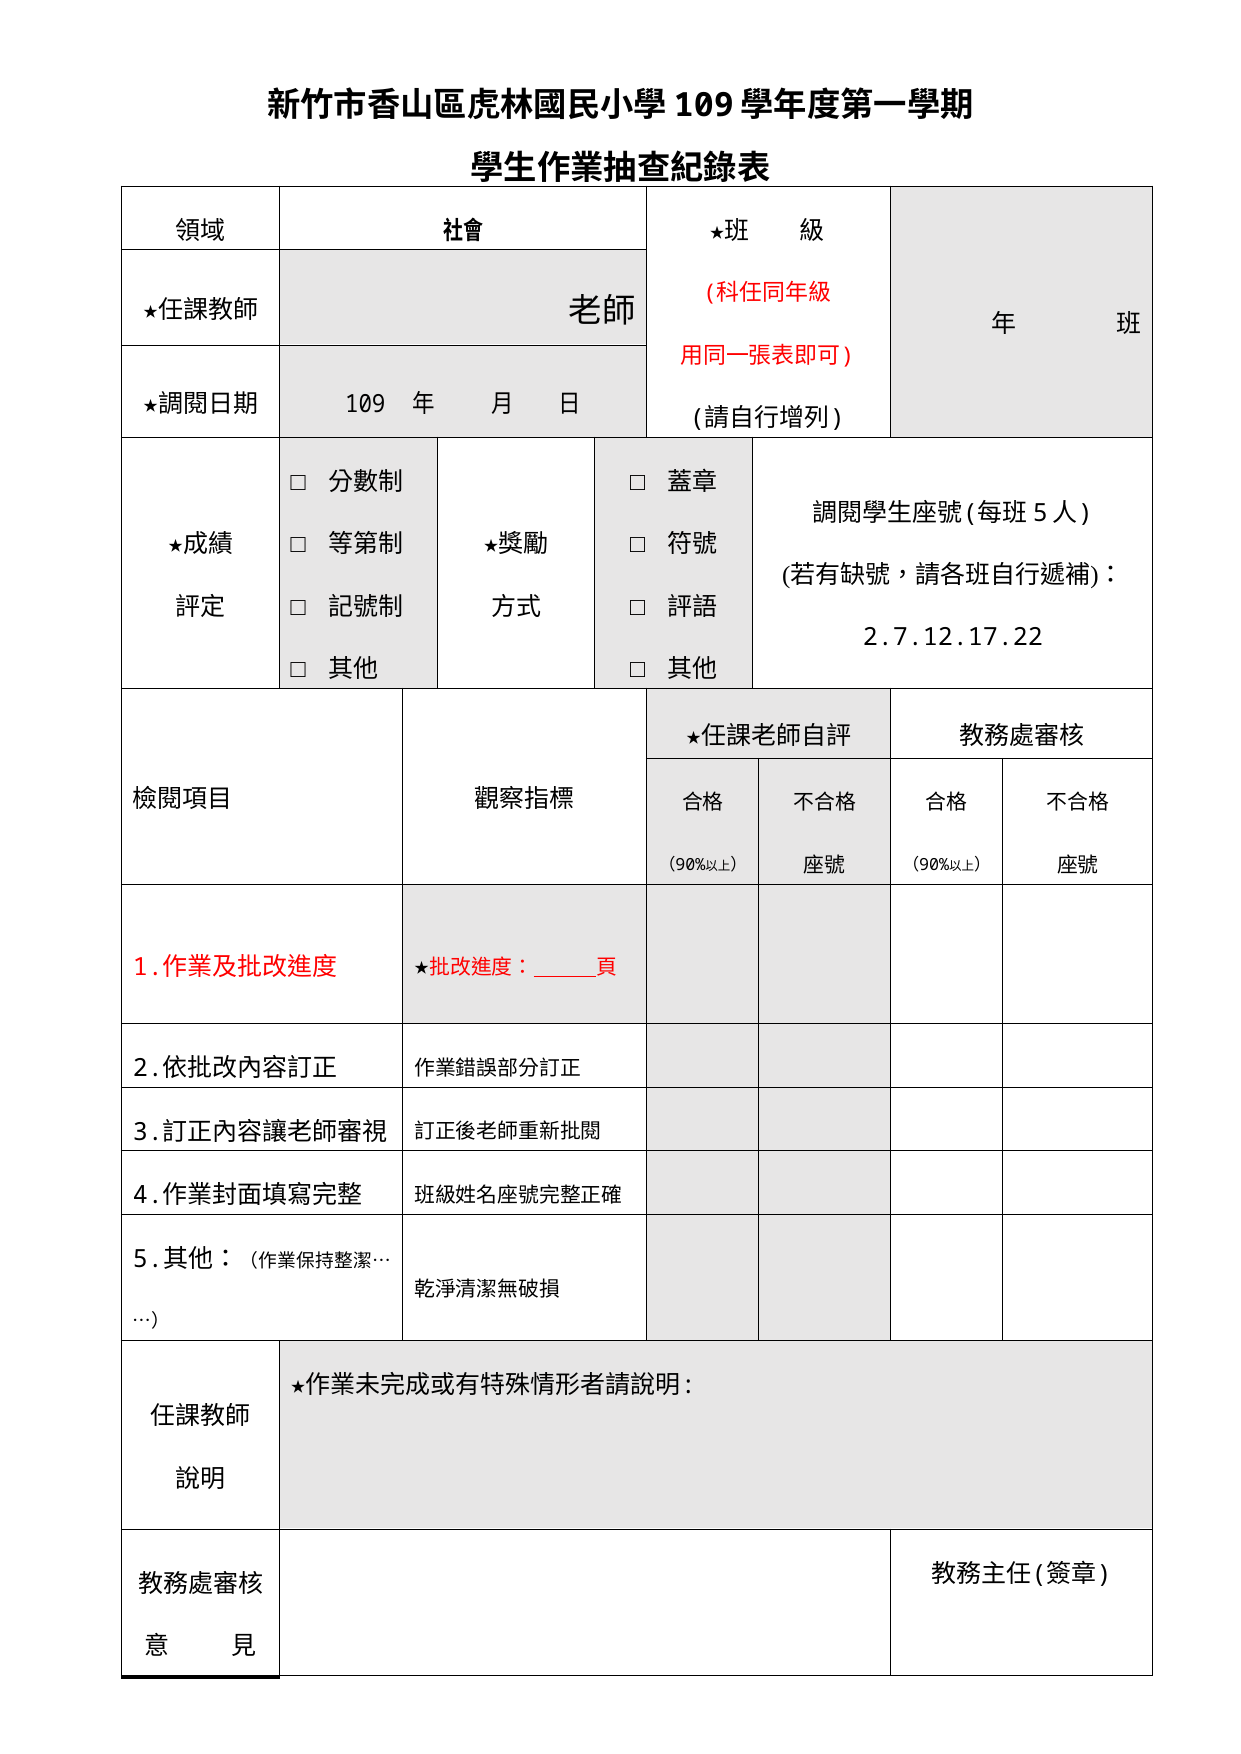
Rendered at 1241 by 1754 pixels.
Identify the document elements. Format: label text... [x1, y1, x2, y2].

table_cell [891, 1215, 1002, 1340]
table_cell 合格 （90%以上） [891, 759, 1002, 884]
table_cell 訂正後老師重新批閱 [403, 1088, 646, 1150]
table_cell [1003, 1151, 1152, 1214]
table_cell [1003, 885, 1152, 1023]
table_cell [759, 1215, 890, 1340]
table_cell 乾淨清潔無破損 [403, 1215, 646, 1340]
table_cell 不合格 座號 [759, 759, 890, 884]
table_cell 班級姓名座號完整正確 [403, 1151, 646, 1214]
table_cell 5.其他：（作業保持整潔……） [122, 1215, 402, 1340]
text 學生作業抽查紀錄表 [148, 123, 1092, 186]
table_cell 觀察指標 [403, 689, 646, 884]
table_cell 不合格 座號 [1003, 759, 1152, 884]
table_cell 分數制 等第制 記號制 其他 [280, 438, 437, 688]
table_cell [1003, 1088, 1152, 1150]
table_header 社會 [280, 187, 646, 249]
table_cell 老師 [280, 250, 646, 344]
table_cell 教務處審核意 見 [122, 1530, 279, 1674]
table_cell ★成績 評定 [122, 438, 279, 688]
table_header ★班 級 (科任同年級 用同一張表即可) (請自行增列) [647, 187, 890, 437]
table_cell [891, 1088, 1002, 1150]
table_cell 調閱學生座號(每班5人) (若有缺號，請各班自行遞補)： 2.7.12.17.22 [753, 438, 1152, 688]
table_cell ★獎勵 方式 [438, 438, 594, 688]
table_cell 蓋章 符號 評語 其他 [595, 438, 752, 688]
table_cell 合格 （90%以上） [647, 759, 758, 884]
table_cell [759, 885, 890, 1023]
table_cell 任課教師 說明 [122, 1341, 279, 1528]
table_cell [759, 1151, 890, 1214]
table_cell 教務處審核 [891, 689, 1152, 758]
table_cell 3.訂正內容讓老師審視 [122, 1088, 402, 1150]
table_cell [1003, 1024, 1152, 1087]
table_cell [759, 1024, 890, 1087]
table_cell [759, 1088, 890, 1150]
table_cell [647, 1088, 758, 1150]
table_cell 作業錯誤部分訂正 [403, 1024, 646, 1087]
table_cell 2.依批改內容訂正 [122, 1024, 402, 1087]
table_cell [1003, 1215, 1152, 1340]
table_cell 109 年 月 日 [280, 346, 646, 437]
table_cell ★作業未完成或有特殊情形者請說明: [280, 1341, 1152, 1528]
table_cell 1.作業及批改進度 [122, 885, 402, 1023]
table_cell ★調閱日期 [122, 346, 279, 437]
table_cell 檢閱項目 [122, 689, 402, 884]
table_cell [647, 1024, 758, 1087]
text 新竹市香山區虎林國民小學109學年度第一學期 [148, 61, 1092, 123]
table_cell [647, 885, 758, 1023]
table_cell ★任課教師 [122, 250, 279, 344]
table_cell 教務主任(簽章) [891, 1530, 1152, 1674]
table_cell [891, 1151, 1002, 1214]
table_cell [891, 885, 1002, 1023]
table_cell ★批改進度： 頁 [403, 885, 646, 1023]
table_cell [647, 1215, 758, 1340]
table_cell ★任課老師自評 [647, 689, 890, 758]
table_cell 4.作業封面填寫完整 [122, 1151, 402, 1214]
table_cell [891, 1024, 1002, 1087]
table_header 年 班 [891, 187, 1152, 437]
table_cell [280, 1530, 890, 1674]
table_header 領域 [122, 187, 279, 249]
table_cell [647, 1151, 758, 1214]
